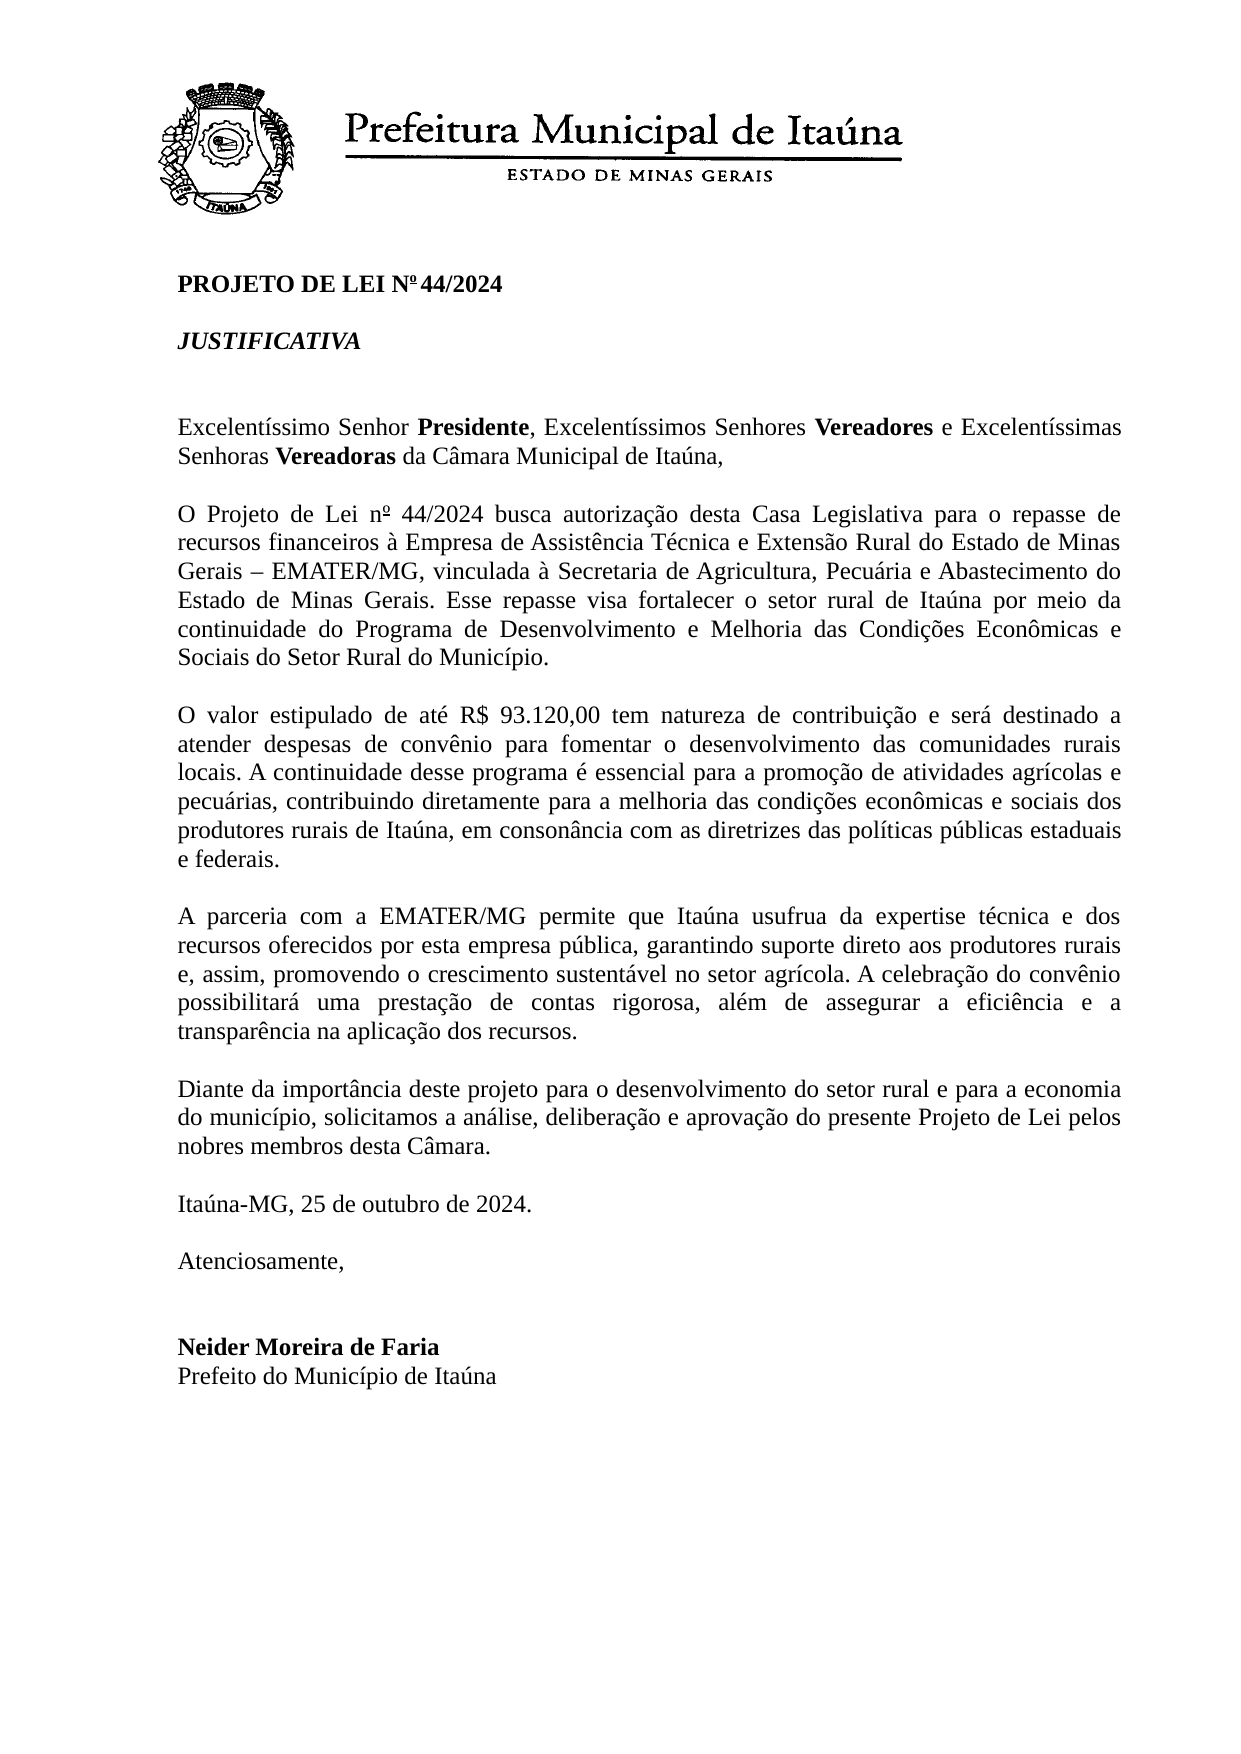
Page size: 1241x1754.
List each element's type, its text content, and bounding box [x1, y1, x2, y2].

text JUSTIFICATIVA [177, 326, 1122, 355]
text A parceria com a EMATER/MG permite que Itaúna usufrua da expertise técnica e dos recursos oferecidos por esta empresa pública, garantindo suporte direto aos produtores rurais e, assim, promovendo o crescimento sustentável no setor agrícola. A celebração do convênio possibilitará uma prestação de contas rigorosa, além de assegurar a eficiência e a transparência na aplicação dos recursos. [177, 901, 1122, 1045]
text Itaúna-MG, 25 de outubro de 2024. [177, 1189, 1122, 1217]
text O Projeto de Lei nº 44/2024 busca autorização desta Casa Legislativa para o repasse de recursos financeiros à Empresa de Assistência Técnica e Extensão Rural do Estado de Minas Gerais – EMATER/MG, vinculada à Secretaria de Agricultura, Pecuária e Abastecimento do Estado de Minas Gerais. Esse repasse visa fortalecer o setor rural de Itaúna por meio da continuidade do Programa de Desenvolvimento e Melhoria das Condições Econômicas e Sociais do Setor Rural do Município. [177, 499, 1122, 671]
text Diante da importância deste projeto para o desenvolvimento do setor rural e para a economia do município, solicitamos a análise, deliberação e aprovação do presente Projeto de Lei pelos nobres membros desta Câmara. [177, 1074, 1122, 1160]
text O valor estipulado de até R$ 93.120,00 tem natureza de contribuição e será destinado a atender despesas de convênio para fomentar o desenvolvimento das comunidades rurais locais. A continuidade desse programa é essencial para a promoção de atividades agrícolas e pecuárias, contribuindo diretamente para a melhoria das condições econômicas e sociais dos produtores rurais de Itaúna, em consonância com as diretrizes das políticas públicas estaduais e federais. [177, 700, 1122, 872]
text Excelentíssimo Senhor Presidente, Excelentíssimos Senhores Vereadores e Excelentíssimas Senhoras Vereadoras da Câmara Municipal de Itaúna, [177, 412, 1122, 470]
text PROJETO DE LEI No 44/2024 [177, 249, 1122, 297]
text Neider Moreira de Faria [177, 1332, 1122, 1361]
text Prefeito do Município de Itaúna [177, 1361, 1122, 1390]
text Atenciosamente, [177, 1246, 1122, 1275]
